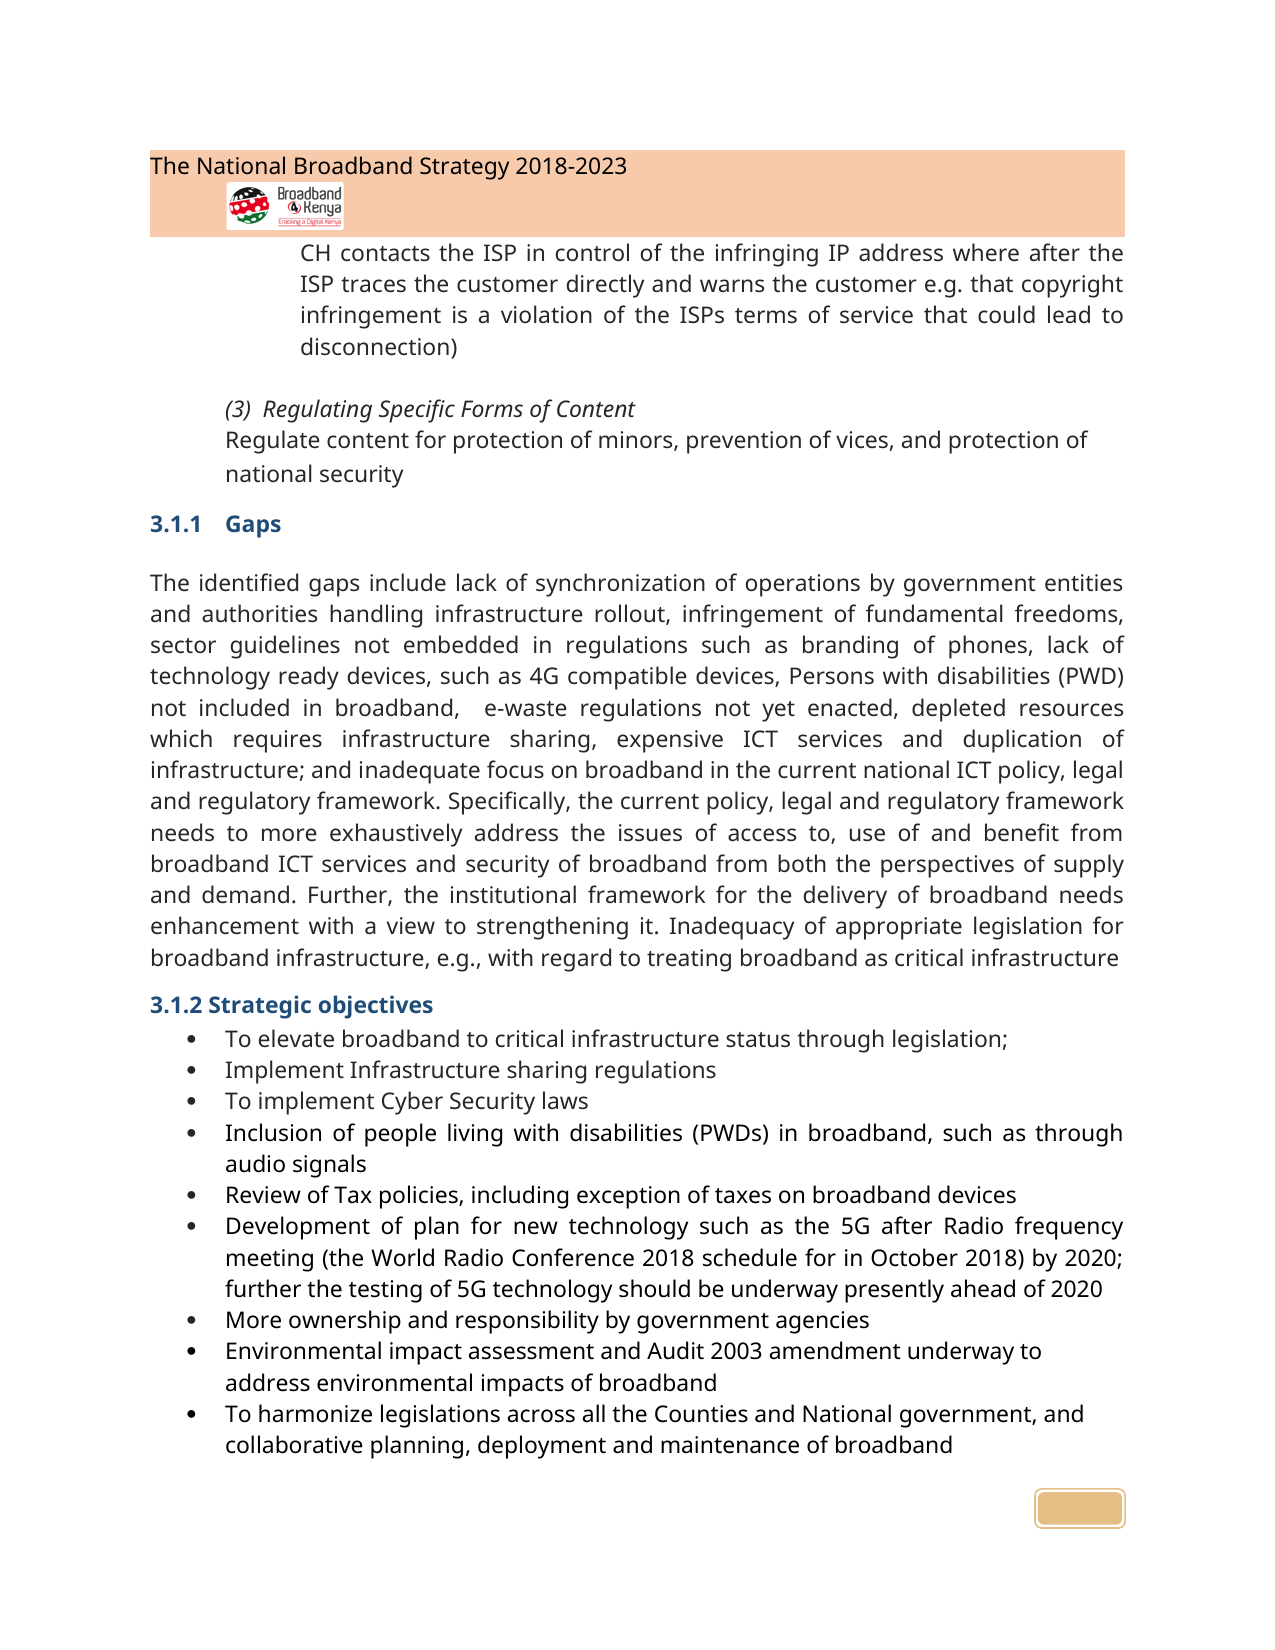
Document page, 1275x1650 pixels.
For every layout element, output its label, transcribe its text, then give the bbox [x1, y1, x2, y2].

list To harmonize legislations across all the Counties and National government, and collaborative planning, deployment and maintenance of broadband [187, 1398, 1125, 1460]
list Development of plan for new technology such as the 5G after Radio frequency meeting (the World Radio Conference 2018 schedule for in October 2018) by 2020; further the testing of 5G technology should be underway presently ahead of 2020 [187, 1210, 1125, 1304]
list To elevate broadband to critical infrastructure status through legislation; [187, 1023, 1125, 1054]
subtitle Gaps [150, 508, 1125, 539]
list CH contacts the ISP in control of the infringing IP address where after the ISP traces the customer directly and warns the customer e.g. that copyright infringement is a violation of the ISPs terms of service that could lead to disconnection) [262, 237, 1125, 362]
text The identified gaps include lack of synchronization of operations by government entities and authorities handling infrastructure rollout, infringement of fundamental freedoms, sector guidelines not embedded in regulations such as branding of phones, lack of technology ready devices, such as 4G compatible devices, Persons with disabilities (PWD) not included in broadband, e-waste regulations not yet enacted, depleted resources which requires infrastructure sharing, expensive ICT services and duplication of infrastructure; and inadequate focus on broadband in the current national ICT policy, legal and regulatory framework. Specifically, the current policy, legal and regulatory framework needs to more exhaustively address the issues of access to, use of and benefit from broadband ICT services and security of broadband from both the perspectives of supply and demand. Further, the institutional framework for the delivery of broadband needs enhancement with a view to strengthening it. Inadequacy of appropriate legislation for broadband infrastructure, e.g., with regard to treating broadband as critical infrastructure [150, 566, 1125, 973]
text Regulate content for protection of minors, prevention of vices, and protection of national security [225, 424, 1125, 489]
list Implement Infrastructure sharing regulations [187, 1054, 1125, 1085]
list Regulating Specific Forms of Content [225, 393, 1125, 424]
list Inclusion of people living with disabilities (PWDs) in broadband, such as through audio signals [187, 1117, 1125, 1179]
list To implement Cyber Security laws [187, 1085, 1125, 1117]
picture [226, 182, 344, 230]
list More ownership and responsibility by government agencies [187, 1304, 1125, 1335]
subtitle 3.1.2 Strategic objectives [150, 989, 1125, 1021]
list Review of Tax policies, including exception of taxes on broadband devices [187, 1179, 1125, 1210]
list Environmental impact assessment and Audit 2003 amendment underway to address environmental impacts of broadband [187, 1335, 1125, 1398]
